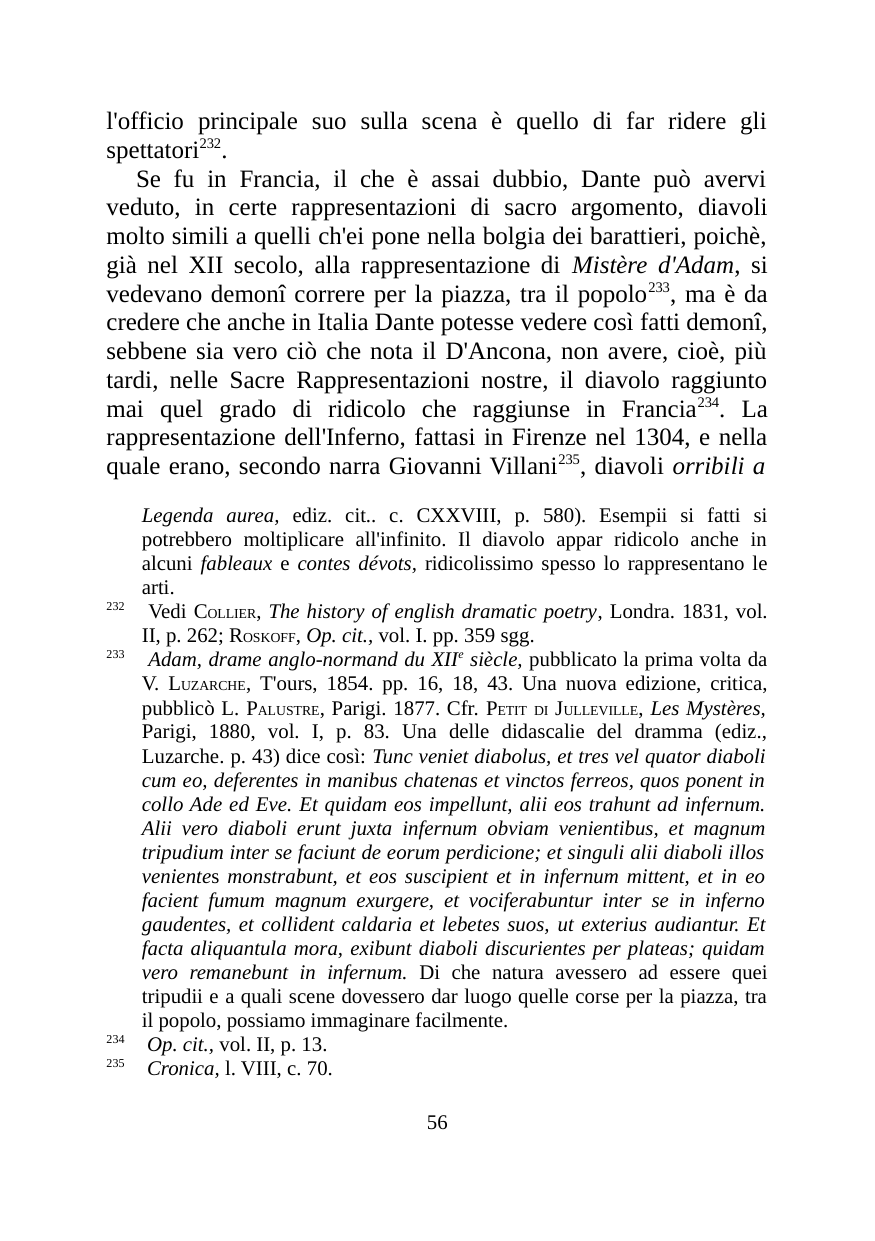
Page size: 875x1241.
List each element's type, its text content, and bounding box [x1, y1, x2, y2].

text l'officio principale suo sulla scena è quello di far ridere gli spettatori. [106, 106, 768, 164]
text Op. cit., vol. II, p. 13. [106, 1032, 768, 1056]
text Cronica, l. VIII, c. 70. [106, 1056, 768, 1080]
text Se fu in Francia, il che è assai dubbio, Dante può avervi veduto, in certe rappresentazioni di sacro argomento, diavoli molto simili a quelli ch'ei pone nella bolgia dei barattieri, poichè, già nel XII secolo, alla rappresentazione di Mistère d'Adam, si vedevano demonî correre per la piazza, tra il popolo, ma è da credere che anche in Italia Dante potesse vedere così fatti demonî, sebbene sia vero ciò che nota il D'Ancona, non avere, cioè, più tardi, nelle Sacre Rappresentazioni nostre, il diavolo raggiunto mai quel grado di ridicolo che raggiunse in Francia. La rappresentazione dell'Inferno, fattasi in Firenze nel 1304, e nella quale erano, secondo narra Giovanni Villani, diavoli orribili a [106, 164, 768, 480]
text Legenda aurea, ediz. cit.. c. CXXVIII, p. 580). Esempii si fatti si potrebbero moltiplicare all'infinito. Il diavolo appar ridicolo anche in alcuni fableaux e contes dévots, ridicolissimo spesso lo rappresentano le arti. [106, 503, 768, 599]
text Vedi Collier, The history of english dramatic poetry, Londra. 1831, vol. II, p. 262; Roskoff, Op. cit., vol. I. pp. 359 sgg. [106, 599, 768, 647]
text Adam, drame anglo-normand du XIIe siècle, pubblicato la prima volta da V. Luzarche, T'ours, 1854. pp. 16, 18, 43. Una nuova edizione, critica, pubblicò L. Palustre, Parigi. 1877. Cfr. Petit di Julleville, Les Mystères, Parigi, 1880, vol. I, p. 83. Una delle didascalie del dramma (ediz., Luzarche. p. 43) dice così: Tunc veniet diabolus, et tres vel quator diaboli cum eo, deferentes in manibus chatenas et vinctos ferreos, quos ponent in collo Ade ed Eve. Et quidam eos impellunt, alii eos trahunt ad infernum. Alii vero diaboli erunt juxta infernum obviam venientibus, et magnum tripudium inter se faciunt de eorum perdicione; et singuli alii diaboli illos venientes monstrabunt, et eos suscipient et in infernum mittent, et in eo facient fumum magnum exurgere, et vociferabuntur inter se in inferno gaudentes, et collident caldaria et lebetes suos, ut exterius audiantur. Et facta aliquantula mora, exibunt diaboli discurientes per plateas; quidam vero remanebunt in infernum. Di che natura avessero ad essere quei tripudii e a quali scene dovessero dar luogo quelle corse per la piazza, tra il popolo, possiamo immaginare facilmente. [106, 647, 768, 1032]
